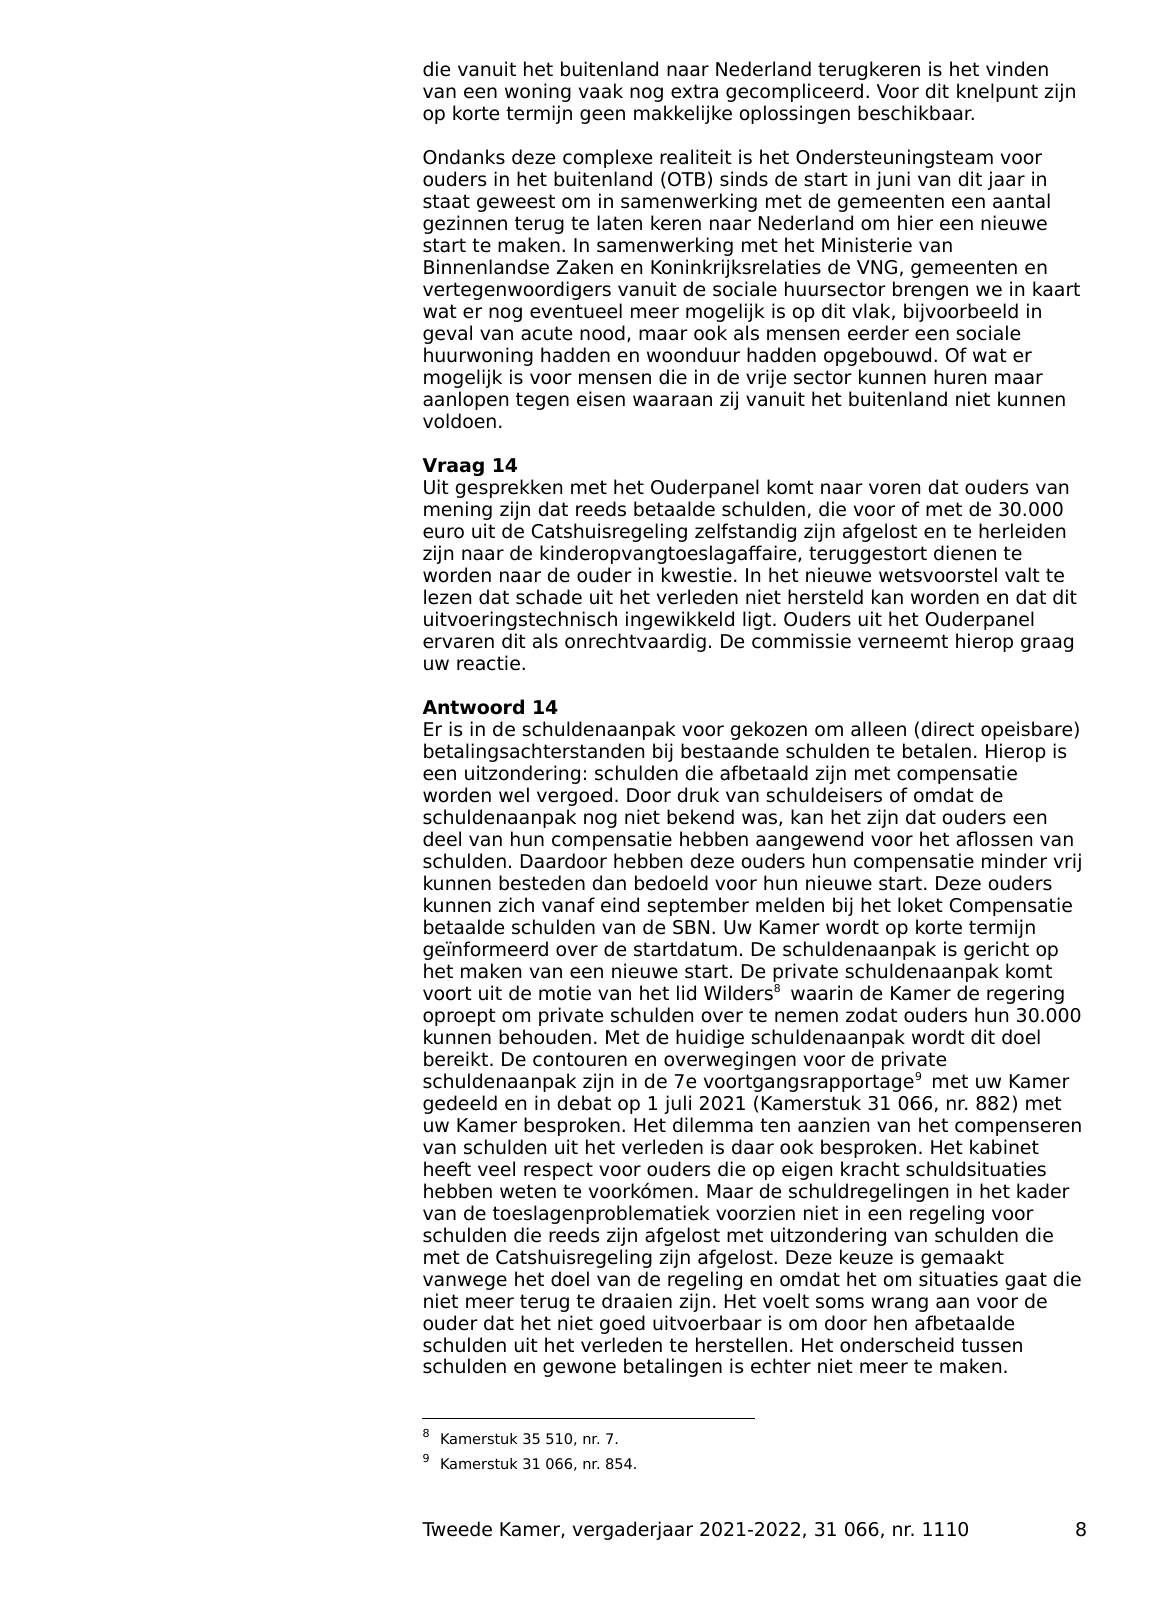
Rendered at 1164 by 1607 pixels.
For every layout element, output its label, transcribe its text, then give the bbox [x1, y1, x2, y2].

text Er is in de schuldenaanpak voor gekozen om alleen (direct opeisbare) betalingsachterstanden bij bestaande schulden te betalen. Hierop is een uitzondering: schulden die afbetaald zijn met compensatie worden wel vergoed. Door druk van schuldeisers of omdat de schuldenaanpak nog niet bekend was, kan het zijn dat ouders een deel van hun compensatie hebben aangewend voor het aflossen van schulden. Daardoor hebben deze ouders hun compensatie minder vrij kunnen besteden dan bedoeld voor hun nieuwe start. Deze ouders kunnen zich vanaf eind september melden bij het loket Compensatie betaalde schulden van de SBN. Uw Kamer wordt op korte termijn geïnformeerd over de startdatum. De schuldenaanpak is gericht op het maken van een nieuwe start. De private schuldenaanpak komt voort uit de motie van het lid Wilders waarin de Kamer de regering oproept om private schulden over te nemen zodat ouders hun 30.000 kunnen behouden. Met de huidige schuldenaanpak wordt dit doel bereikt. De contouren en overwegingen voor de private schuldenaanpak zijn in de 7e voortgangsrapportage met uw Kamer gedeeld en in debat op 1 juli 2021 (Kamerstuk 31 066, nr. 882) met uw Kamer besproken. Het dilemma ten aanzien van het compenseren van schulden uit het verleden is daar ook besproken. Het kabinet heeft veel respect voor ouders die op eigen kracht schuldsituaties hebben weten te voorkómen. Maar de schuldregelingen in het kader van de toeslagenproblematiek voorzien niet in een regeling voor schulden die reeds zijn afgelost met uitzondering van schulden die met de Catshuisregeling zijn afgelost. Deze keuze is gemaakt vanwege het doel van de regeling en omdat het om situaties gaat die niet meer terug te draaien zijn. Het voelt soms wrang aan voor de ouder dat het niet goed uitvoerbaar is om door hen afbetaalde schulden uit het verleden te herstellen. Het onderscheid tussen schulden en gewone betalingen is echter niet meer te maken. [422, 719, 1087, 1378]
text Kamerstuk 31 066, nr. 854. [422, 1452, 1087, 1474]
text die vanuit het buitenland naar Nederland terugkeren is het vinden van een woning vaak nog extra gecompliceerd. Voor dit knelpunt zijn op korte termijn geen makkelijke oplossingen beschikbaar. [422, 59, 1087, 125]
text Ondanks deze complexe realiteit is het Ondersteuningsteam voor ouders in het buitenland (OTB) sinds de start in juni van dit jaar in staat geweest om in samenwerking met de gemeenten een aantal gezinnen terug te laten keren naar Nederland om hier een nieuwe start te maken. In samenwerking met het Ministerie van Binnenlandse Zaken en Koninkrijksrelaties de VNG, gemeenten en vertegenwoordigers vanuit de sociale huursector brengen we in kaart wat er nog eventueel meer mogelijk is op dit vlak, bijvoorbeeld in geval van acute nood, maar ook als mensen eerder een sociale huurwoning hadden en woonduur hadden opgebouwd. Of wat er mogelijk is voor mensen die in de vrije sector kunnen huren maar aanlopen tegen eisen waaraan zij vanuit het buitenland niet kunnen voldoen. [422, 147, 1087, 433]
text Vraag 14 [422, 455, 1087, 477]
text Antwoord 14 [422, 697, 1087, 719]
text Kamerstuk 35 510, nr. 7. [422, 1427, 1087, 1449]
text Uit gesprekken met het Ouderpanel komt naar voren dat ouders van mening zijn dat reeds betaalde schulden, die voor of met de 30.000 euro uit de Catshuisregeling zelfstandig zijn afgelost en te herleiden zijn naar de kinderopvangtoeslagaffaire, teruggestort dienen te worden naar de ouder in kwestie. In het nieuwe wetsvoorstel valt te lezen dat schade uit het verleden niet hersteld kan worden en dat dit uitvoeringstechnisch ingewikkeld ligt. Ouders uit het Ouderpanel ervaren dit als onrechtvaardig. De commissie verneemt hierop graag uw reactie. [422, 477, 1087, 675]
